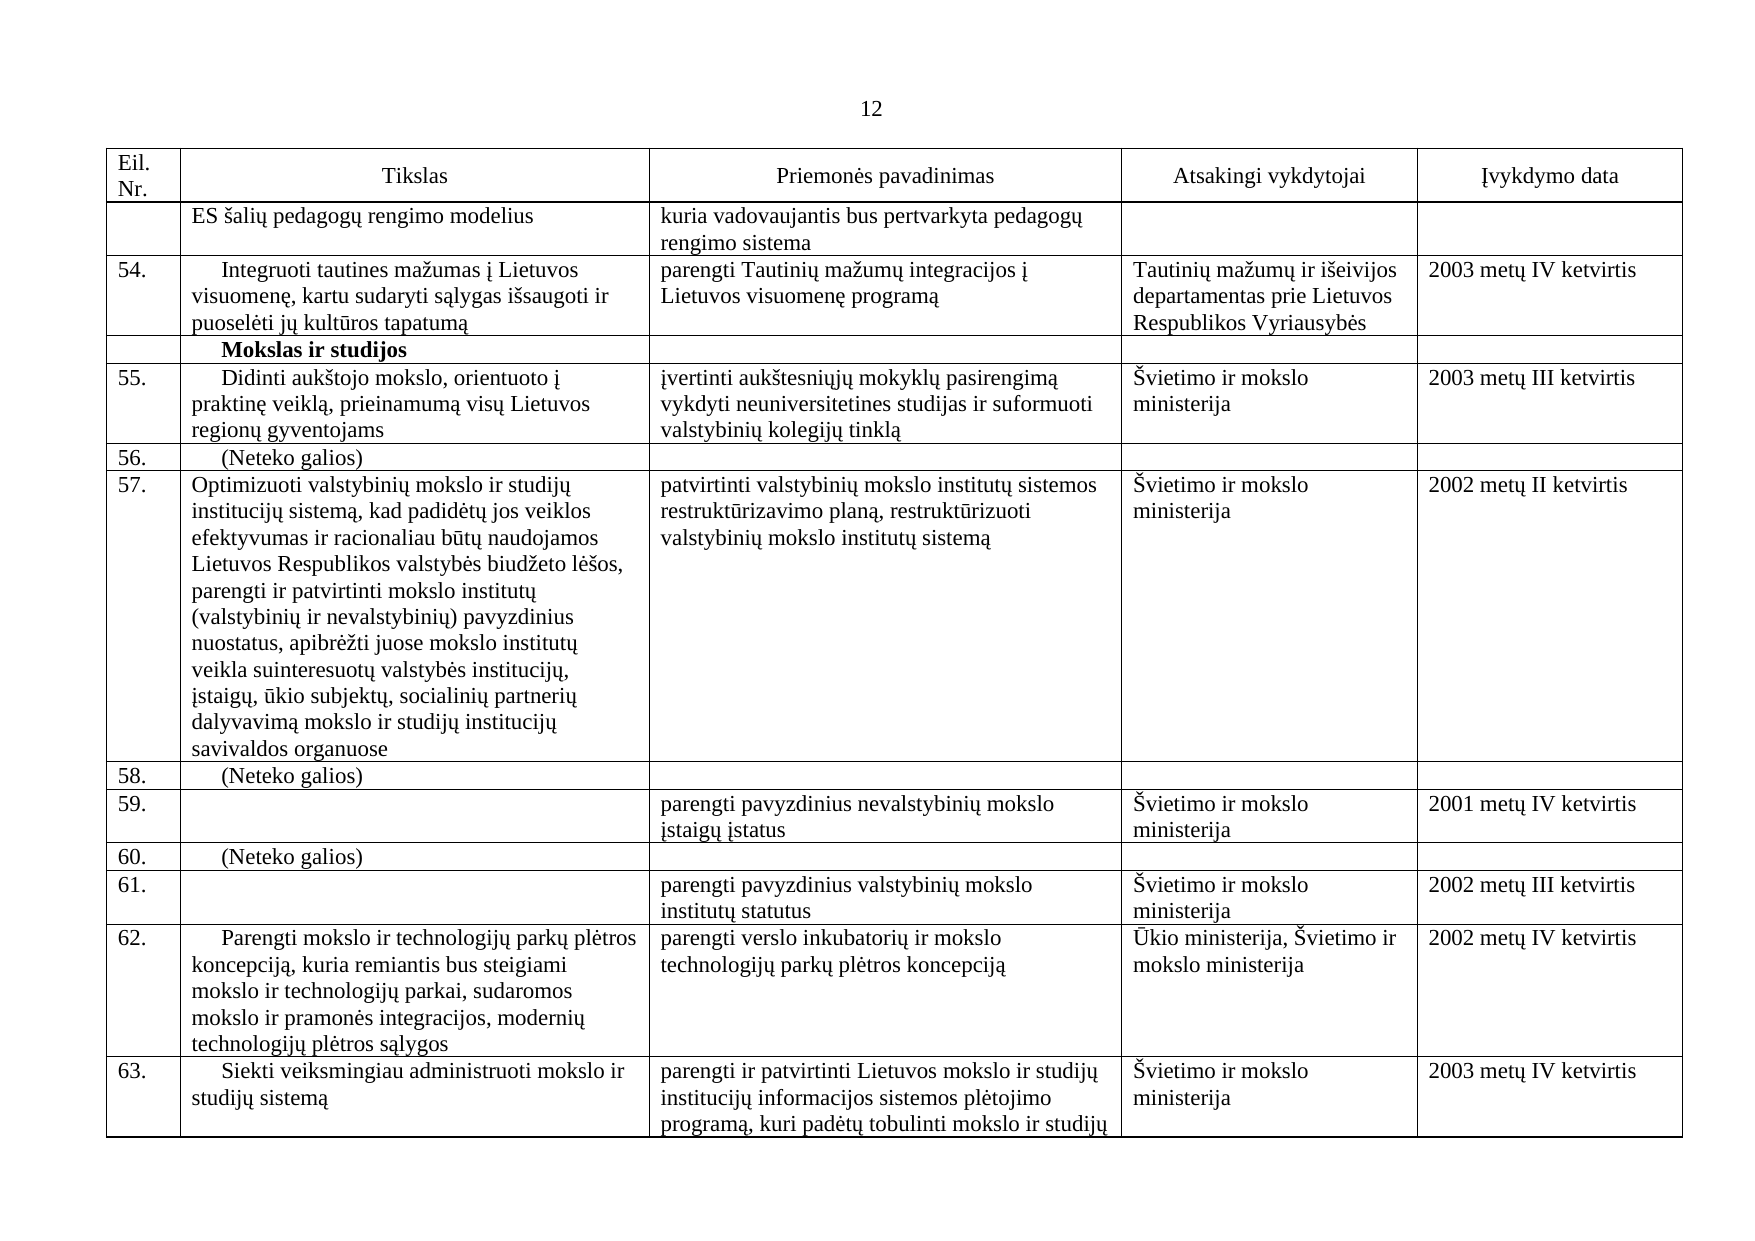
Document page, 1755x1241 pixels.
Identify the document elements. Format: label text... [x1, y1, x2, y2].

table_cell [1418, 444, 1682, 470]
table_cell [107, 364, 180, 443]
table_cell 2002 metų II ketvirtis [1418, 471, 1682, 761]
table_cell [650, 843, 1121, 870]
table_cell 2002 metų IV ketvirtis [1418, 925, 1682, 1056]
table_cell Švietimo ir mokslo ministerija [1122, 471, 1417, 761]
table_cell [107, 336, 180, 363]
table_cell Tautinių mažumų ir išeivijos departamentas prie Lietuvos Respublikos Vyriausybės [1122, 256, 1417, 335]
table_cell Siekti veiksmingiau administruoti mokslo ir studijų sistemą [181, 1057, 649, 1136]
table_cell 2003 metų IV ketvirtis [1418, 256, 1682, 335]
table_cell įvertinti aukštesniųjų mokyklų pasirengimą vykdyti neuniversitetines studijas ir suformuoti valstybinių kolegijų tinklą [650, 364, 1121, 443]
table_cell [650, 444, 1121, 470]
table_cell [107, 203, 180, 255]
table_cell [107, 444, 180, 470]
table_cell parengti pavyzdinius nevalstybinių mokslo įstaigų įstatus [650, 790, 1121, 842]
table_cell [181, 871, 649, 923]
table_cell Mokslas ir studijos [181, 336, 649, 363]
table_header Tikslas [181, 149, 649, 201]
table_cell [1122, 843, 1417, 870]
table_cell Ūkio ministerija, Švietimo ir mokslo ministerija [1122, 925, 1417, 1056]
table_cell Pasiekti, kad pedagogų rengimo sistema atitiktų Lietuvos švietimo sistemos poreikius ir ES šalių pedagogų rengimo modelius [181, 203, 649, 255]
table_cell [107, 471, 180, 761]
table_header Įvykdymo data [1418, 149, 1682, 201]
table_cell parengti Tautinių mažumų integracijos į Lietuvos visuomenę programą [650, 256, 1121, 335]
table_cell [1122, 444, 1417, 470]
table_cell Švietimo ir mokslo ministerija [1122, 203, 1417, 255]
table_cell Didinti aukštojo mokslo, orientuoto į praktinę veiklą, prieinamumą visų Lietuvos regionų gyventojams [181, 364, 649, 443]
table_cell [107, 256, 180, 335]
table_cell Optimizuoti valstybinių mokslo ir studijų institucijų sistemą, kad padidėtų jos veiklos efektyvumas ir racionaliau būtų naudojamos Lietuvos Respublikos valstybės biudžeto lėšos, parengti ir patvirtinti mokslo institutų (valstybinių ir nevalstybinių) pavyzdinius nuostatus, apibrėžti juose mokslo institutų veikla suinteresuotų valstybės institucijų, įstaigų, ūkio subjektų, socialinių partnerių dalyvavimą mokslo ir studijų institucijų savivaldos organuose [181, 471, 649, 761]
table_cell [107, 925, 180, 1056]
table_cell [107, 1057, 180, 1136]
table_cell parengti ir patvirtinti Lietuvos mokslo ir studijų institucijų informacijos sistemos plėtojimo programą, kuri padėtų tobulinti mokslo ir studijų [650, 1057, 1121, 1136]
table_cell [650, 762, 1121, 788]
table_cell [1418, 336, 1682, 363]
table_cell 2001 metų IV ketvirtis [1418, 790, 1682, 842]
table_cell 2003 metų III ketvirtis [1418, 364, 1682, 443]
table_cell (Neteko galios) [181, 843, 649, 870]
table_cell 2003 metų IV ketvirtis [1418, 1057, 1682, 1136]
table_cell parengti verslo inkubatorių ir mokslo technologijų parkų plėtros koncepciją [650, 925, 1121, 1056]
table_cell patvirtinti valstybinių mokslo institutų sistemos restruktūrizavimo planą, restruktūrizuoti valstybinių mokslo institutų sistemą [650, 471, 1121, 761]
table_cell [107, 843, 180, 870]
table_cell [181, 790, 649, 842]
table_cell [107, 790, 180, 842]
table_cell [650, 336, 1121, 363]
table_cell Parengti mokslo ir technologijų parkų plėtros koncepciją, kuria remiantis bus steigiami mokslo ir technologijų parkai, sudaromos mokslo ir pramonės integracijos, modernių technologijų plėtros sąlygos [181, 925, 649, 1056]
table_header Priemonės pavadinimas [650, 149, 1121, 201]
table_cell Švietimo ir mokslo ministerija [1122, 790, 1417, 842]
table_cell Švietimo ir mokslo ministerija [1122, 871, 1417, 923]
table_cell [107, 762, 180, 788]
table_cell Integruoti tautines mažumas į Lietuvos visuomenę, kartu sudaryti sąlygas išsaugoti ir puoselėti jų kultūros tapatumą [181, 256, 649, 335]
table_header Eil. Nr. [107, 149, 180, 201]
table_cell Švietimo ir mokslo ministerija [1122, 1057, 1417, 1136]
table_cell [1122, 762, 1417, 788]
table_cell (Neteko galios) [181, 762, 649, 788]
table_cell 2002 metų III ketvirtis [1418, 871, 1682, 923]
table_cell Švietimo ir mokslo ministerija [1122, 364, 1417, 443]
table_cell [1418, 762, 1682, 788]
table_cell [1418, 203, 1682, 255]
table_cell [107, 871, 180, 923]
table_cell [1418, 843, 1682, 870]
table_cell [1122, 336, 1417, 363]
table_header Atsakingi vykdytojai [1122, 149, 1417, 201]
table_cell parengti pavyzdinius valstybinių mokslo institutų statutus [650, 871, 1121, 923]
